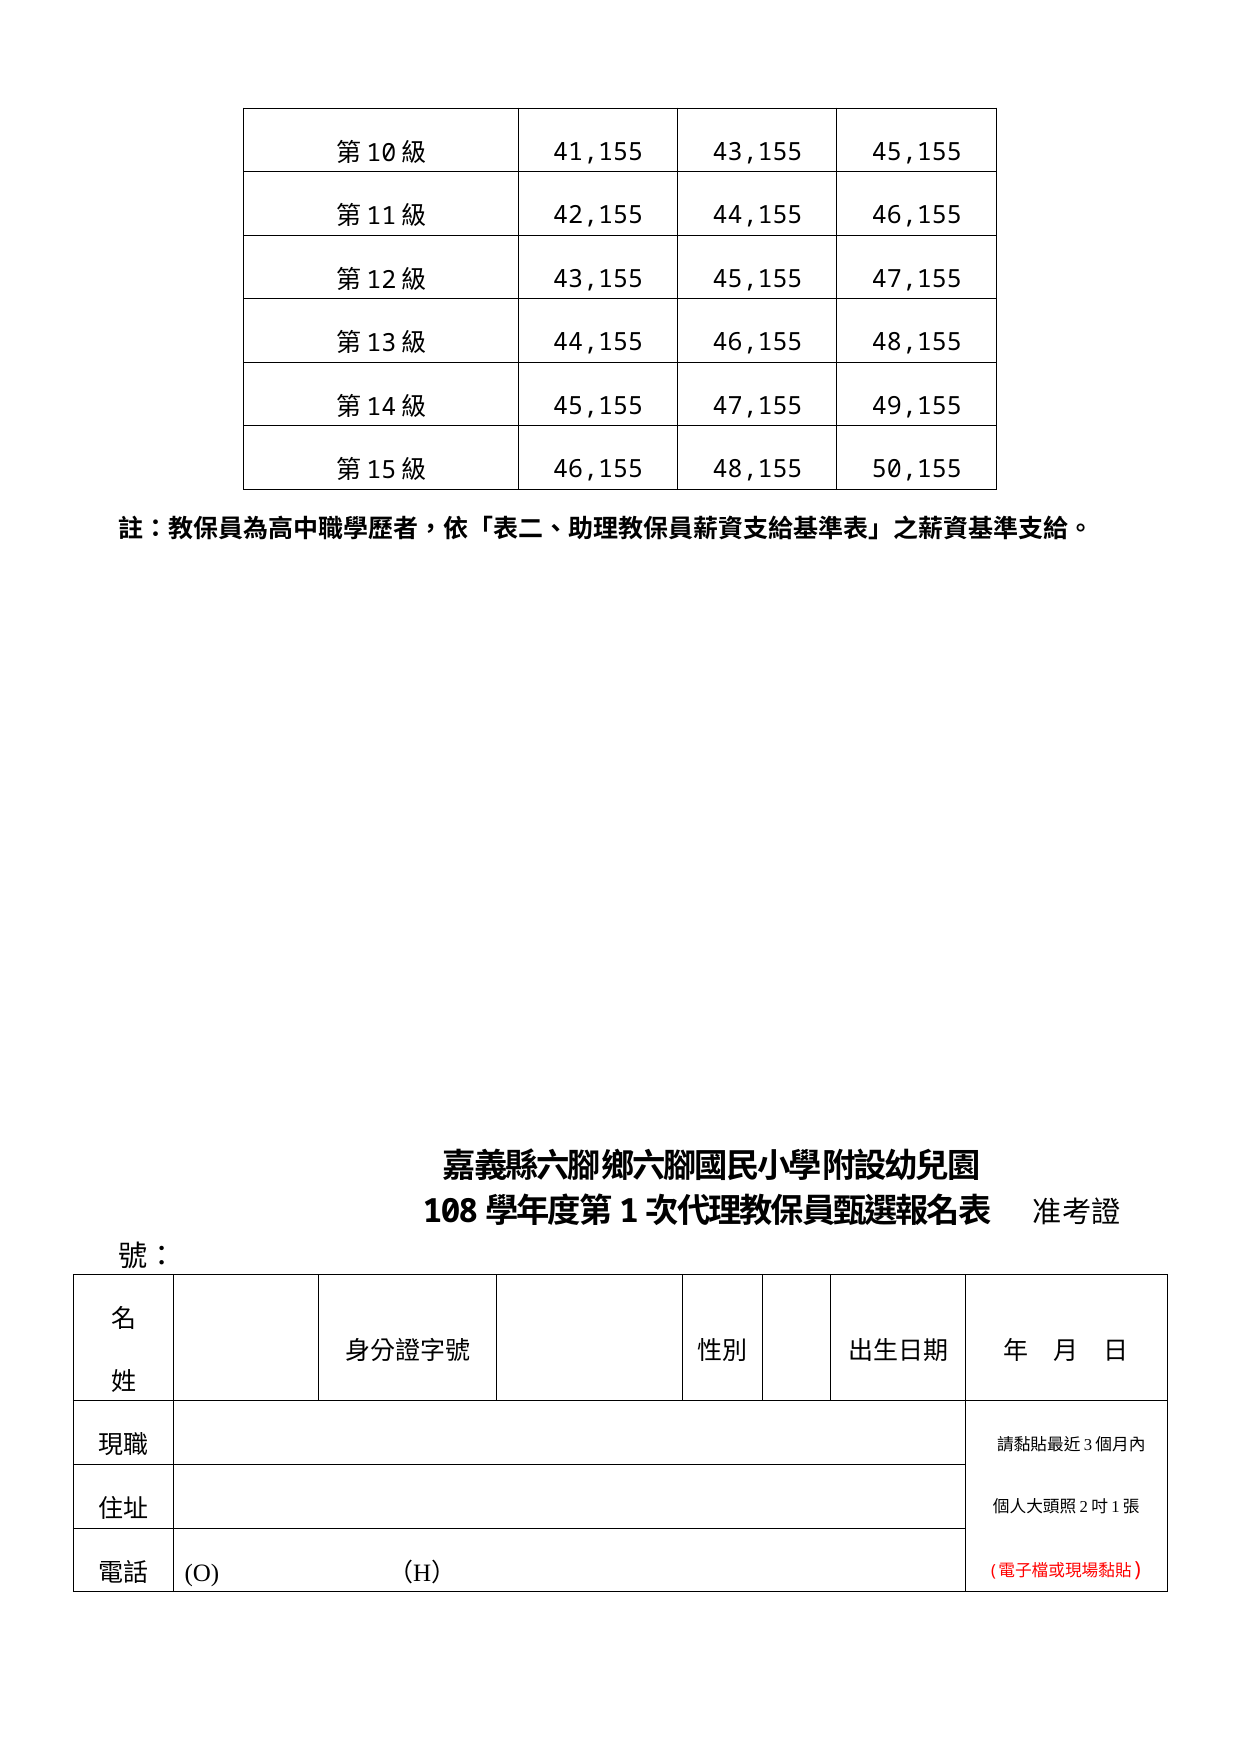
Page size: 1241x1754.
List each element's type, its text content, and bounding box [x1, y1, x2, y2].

table_header 年 月 日 [966, 1275, 1167, 1400]
table_header 性別 [683, 1275, 762, 1400]
table_cell 第14級 [244, 363, 518, 425]
table_cell 48,155 [678, 426, 836, 489]
table_cell 44,155 [519, 299, 677, 362]
table_cell 42,155 [519, 172, 677, 235]
table_header 身分證字號 [319, 1275, 496, 1400]
table_cell 第13級 [244, 299, 518, 362]
table_cell 45,155 [678, 236, 836, 298]
table_cell 43,155 [519, 236, 677, 298]
table_cell 45,155 [519, 363, 677, 425]
table_cell 48,155 [837, 299, 996, 362]
table_cell 43,155 [678, 109, 836, 171]
table_cell [174, 1465, 965, 1527]
table_cell 50,155 [837, 426, 996, 489]
text 嘉義縣六腳鄉六腳國民小學附設幼兒園 [118, 1121, 1124, 1184]
table_cell 46,155 [678, 299, 836, 362]
text 註：教保員為高中職學歷者，依「表二、助理教保員薪資支給基準表」之薪資基準支給。 [118, 509, 1122, 545]
table_cell 41,155 [519, 109, 677, 171]
table_header [497, 1275, 682, 1400]
table_cell 44,155 [678, 172, 836, 235]
table_cell 46,155 [837, 172, 996, 235]
table_cell 住址 [74, 1465, 173, 1527]
table_cell 45,155 [837, 109, 996, 171]
table_cell 第11級 [244, 172, 518, 235]
table_header 名 姓 [74, 1275, 173, 1400]
table_cell 電話 [74, 1529, 173, 1591]
table_cell 請黏貼最近3個月內 個人大頭照2吋1張 (電子檔或現場黏貼) [966, 1401, 1167, 1591]
table_header 出生日期 [831, 1275, 965, 1400]
table_cell (O) （H） [174, 1529, 965, 1591]
table_cell [174, 1401, 965, 1464]
table_cell 第15級 [244, 426, 518, 489]
table_header [174, 1275, 318, 1400]
table_cell 第12級 [244, 236, 518, 298]
table_cell 第10級 [244, 109, 518, 171]
table_cell 現職 [74, 1401, 173, 1464]
table_cell 47,155 [837, 236, 996, 298]
table_cell 49,155 [837, 363, 996, 425]
table_header [763, 1275, 830, 1400]
text 108學年度第1次代理教保員甄選報名表 准考證號： [118, 1184, 1122, 1274]
table_cell 46,155 [519, 426, 677, 489]
table_cell 47,155 [678, 363, 836, 425]
